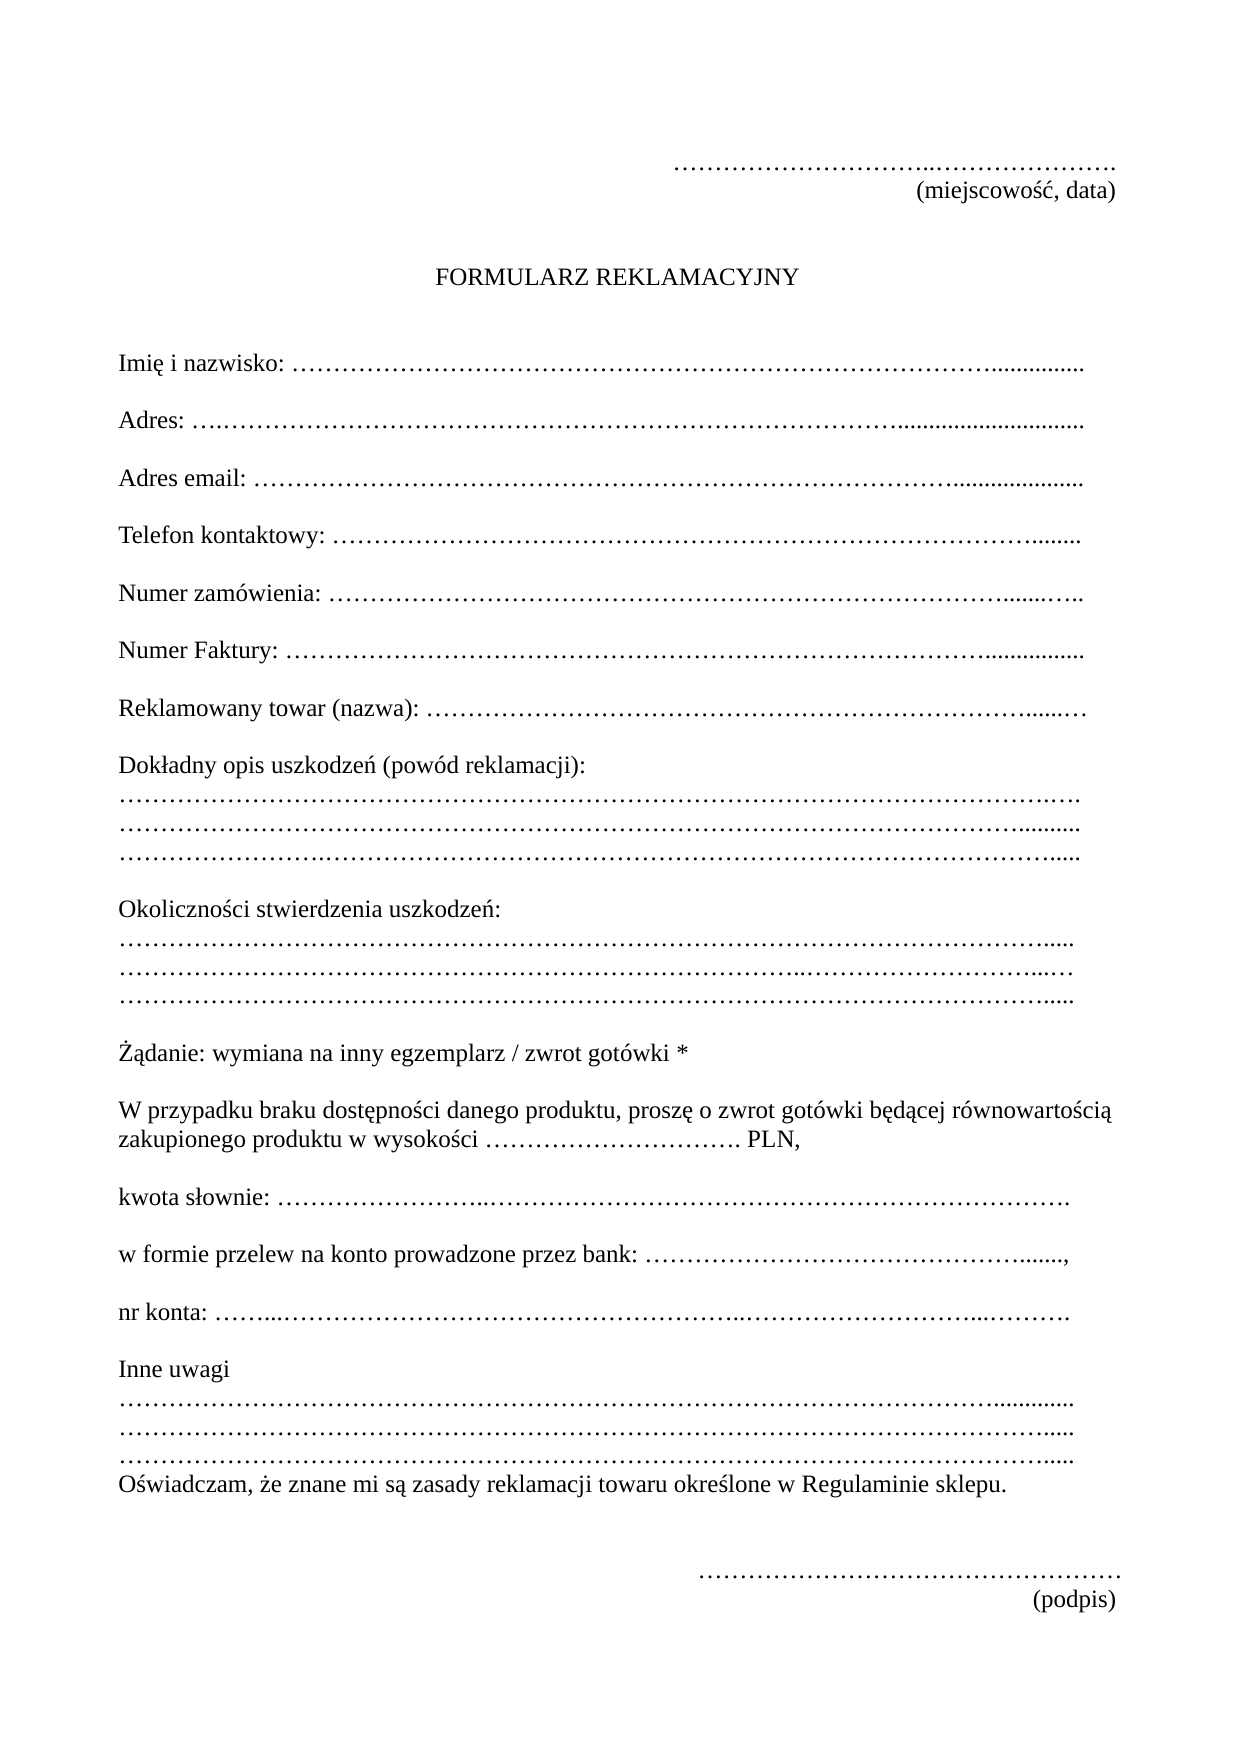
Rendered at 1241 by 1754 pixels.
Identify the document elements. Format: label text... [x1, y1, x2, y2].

text w formie przelew na konto prowadzone przez bank: ………………………………………......., [118, 1239, 1122, 1268]
text Dokładny opis uszkodzeń (powód reklamacji): ………………………………………………………………………………………………….….……………………………………………………………………………………………….......... …………………….……………………………………………………………………………..... [118, 751, 1122, 866]
text Numer zamówienia: ……………………………………………………………………….......….. [118, 578, 1122, 607]
text nr konta: ……...………………………………………………..………………………...………. [118, 1297, 1122, 1326]
text …………………………………………… [118, 1556, 1122, 1584]
text Okoliczności stwierdzenia uszkodzeń: …………………………………………………………………………………………………..... ………………………………………………………………………..………………………...… …………………………………………………………………………………………………..... [118, 894, 1122, 1009]
text Żądanie: wymiana na inny egzemplarz / zwrot gotówki * [118, 1038, 1122, 1067]
text Adres: ….……………………………………………………………………….............................. [118, 406, 1122, 434]
text Telefon kontaktowy: …………………………………………………………………………........ [118, 521, 1122, 549]
text (miejscowość, data) [118, 176, 1122, 204]
text Inne uwagi ……………………………………………………………………………………………............. ………………………………………………………………………………………………….....…………………………………………………………………………………………………..... [118, 1354, 1122, 1469]
text Numer Faktury: …………………………………………………………………………................ [118, 636, 1122, 664]
text Reklamowany towar (nazwa): ………………………………………………………………......… [118, 693, 1122, 722]
text FORMULARZ REKLAMACYJNY [118, 262, 1122, 291]
text Imię i nazwisko: …………………………………………………………………………............... [118, 348, 1122, 377]
text …………………………..…………………. [118, 147, 1122, 176]
text W przypadku braku dostępności danego produktu, proszę o zwrot gotówki będącej równowartością zakupionego produktu w wysokości …………………………. PLN, [118, 1096, 1122, 1153]
text (podpis) [118, 1584, 1122, 1613]
text kwota słownie: ……………………..……………………………………………………………. [118, 1182, 1122, 1211]
text Adres email: …………………………………………………………………………..................... [118, 463, 1122, 492]
text Oświadczam, że znane mi są zasady reklamacji towaru określone w Regulaminie sklepu. [118, 1469, 1122, 1498]
